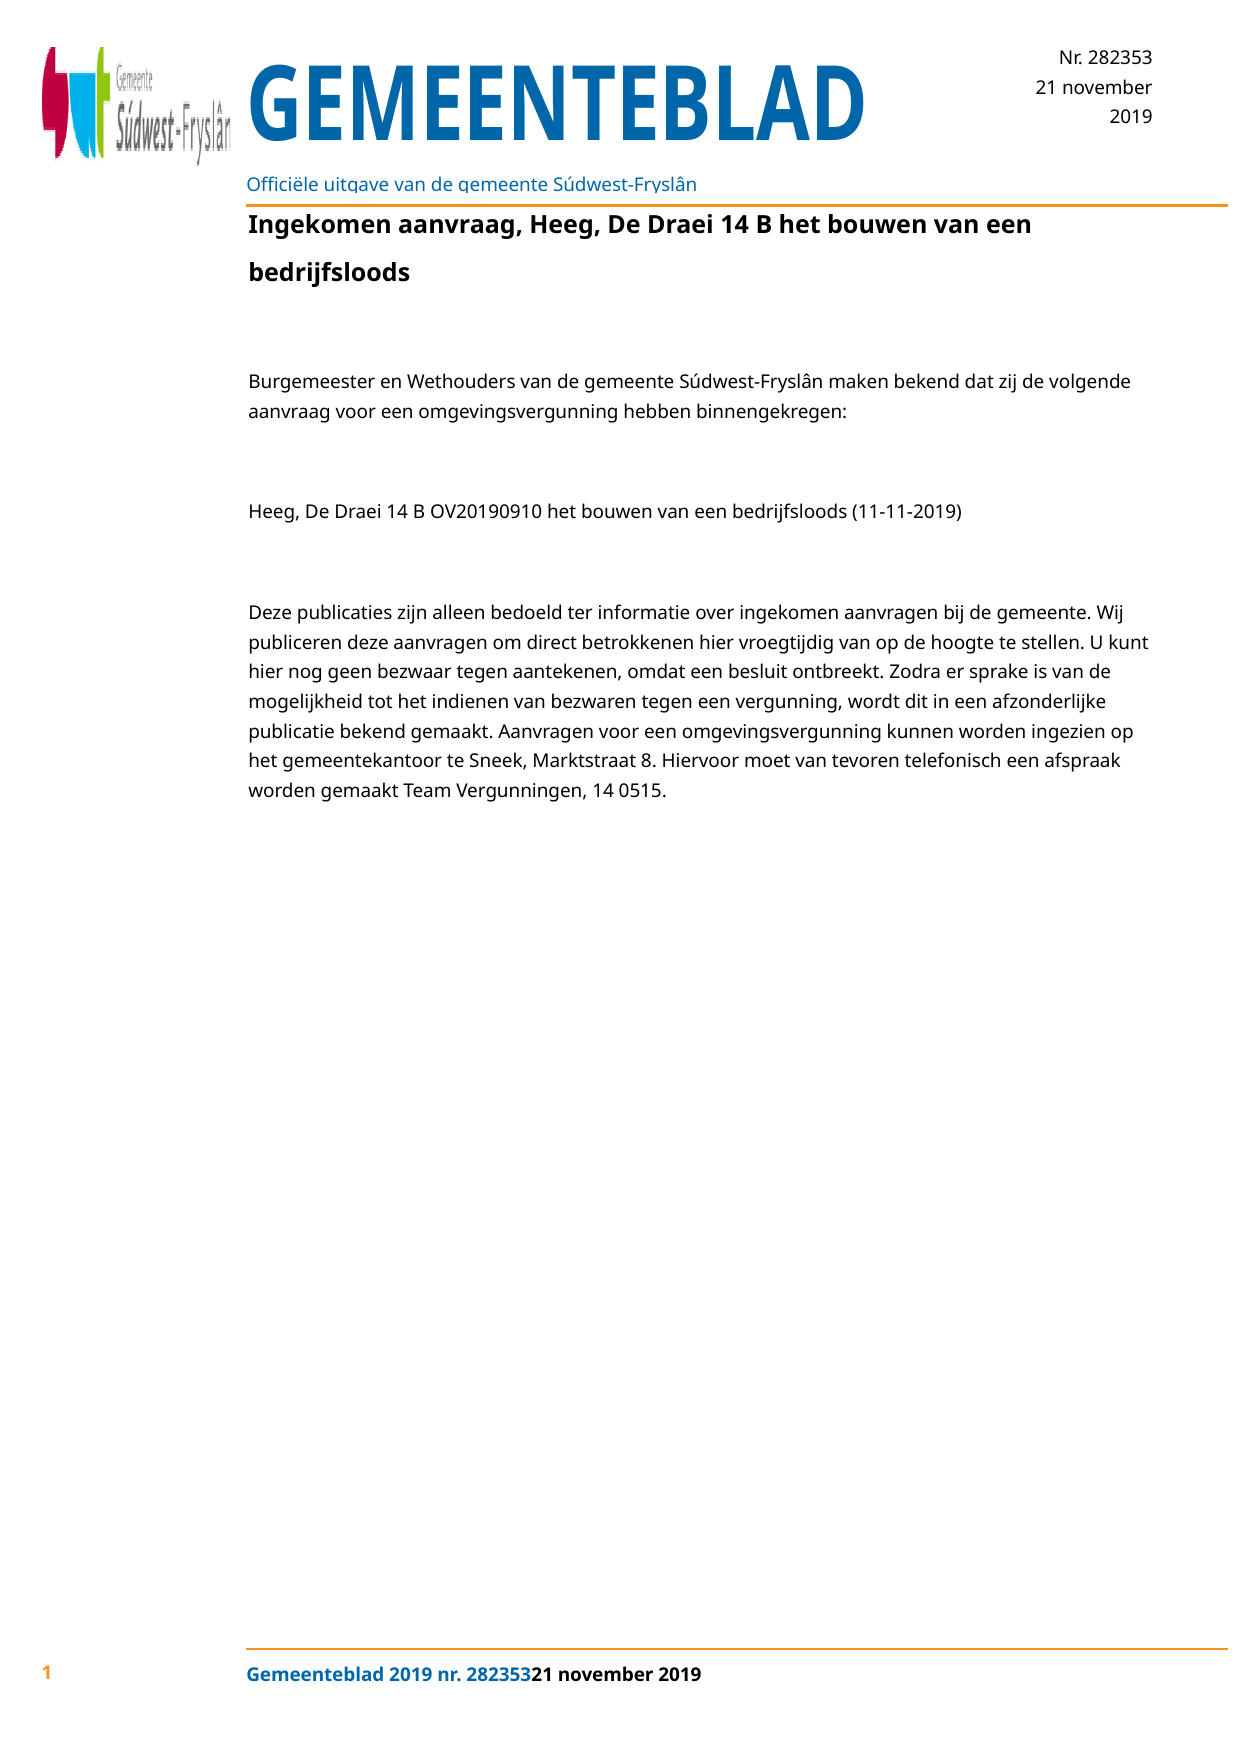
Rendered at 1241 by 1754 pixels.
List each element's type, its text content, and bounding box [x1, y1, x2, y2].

text Ingekomen aanvraag, Heeg, De Draei 14 B het bouwen van een bedrijfsloods [248, 207, 1152, 288]
text Deze publicaties zijn alleen bedoeld ter informatie over ingekomen aanvragen bij de gemeente. Wij publiceren deze aanvragen om direct betrokkenen hier vroegtijdig van op de hoogte te stellen. U kunt hier nog geen bezwaar tegen aantekenen, omdat een besluit ontbreekt. Zodra er sprake is van de mogelijkheid tot het indienen van bezwaren tegen een vergunning, wordt dit in een afzonderlijke publicatie bekend gemaakt. Aanvragen voor een omgevingsvergunning kunnen worden ingezien op het gemeentekantoor te Sneek, Marktstraat 8. Hiervoor moet van tevoren telefonisch een afspraak worden gemaakt Team Vergunningen, 14 0515. [248, 599, 1152, 803]
text Burgemeester en Wethouders van de gemeente Súdwest-Fryslân maken bekend dat zij de volgende aanvraag voor een omgevingsvergunning hebben binnengekregen: [248, 368, 1152, 424]
text Heeg, De Draei 14 B OV20190910 het bouwen van een bedrijfsloods (11-11-2019) [248, 499, 1152, 524]
picture [41, 47, 231, 172]
